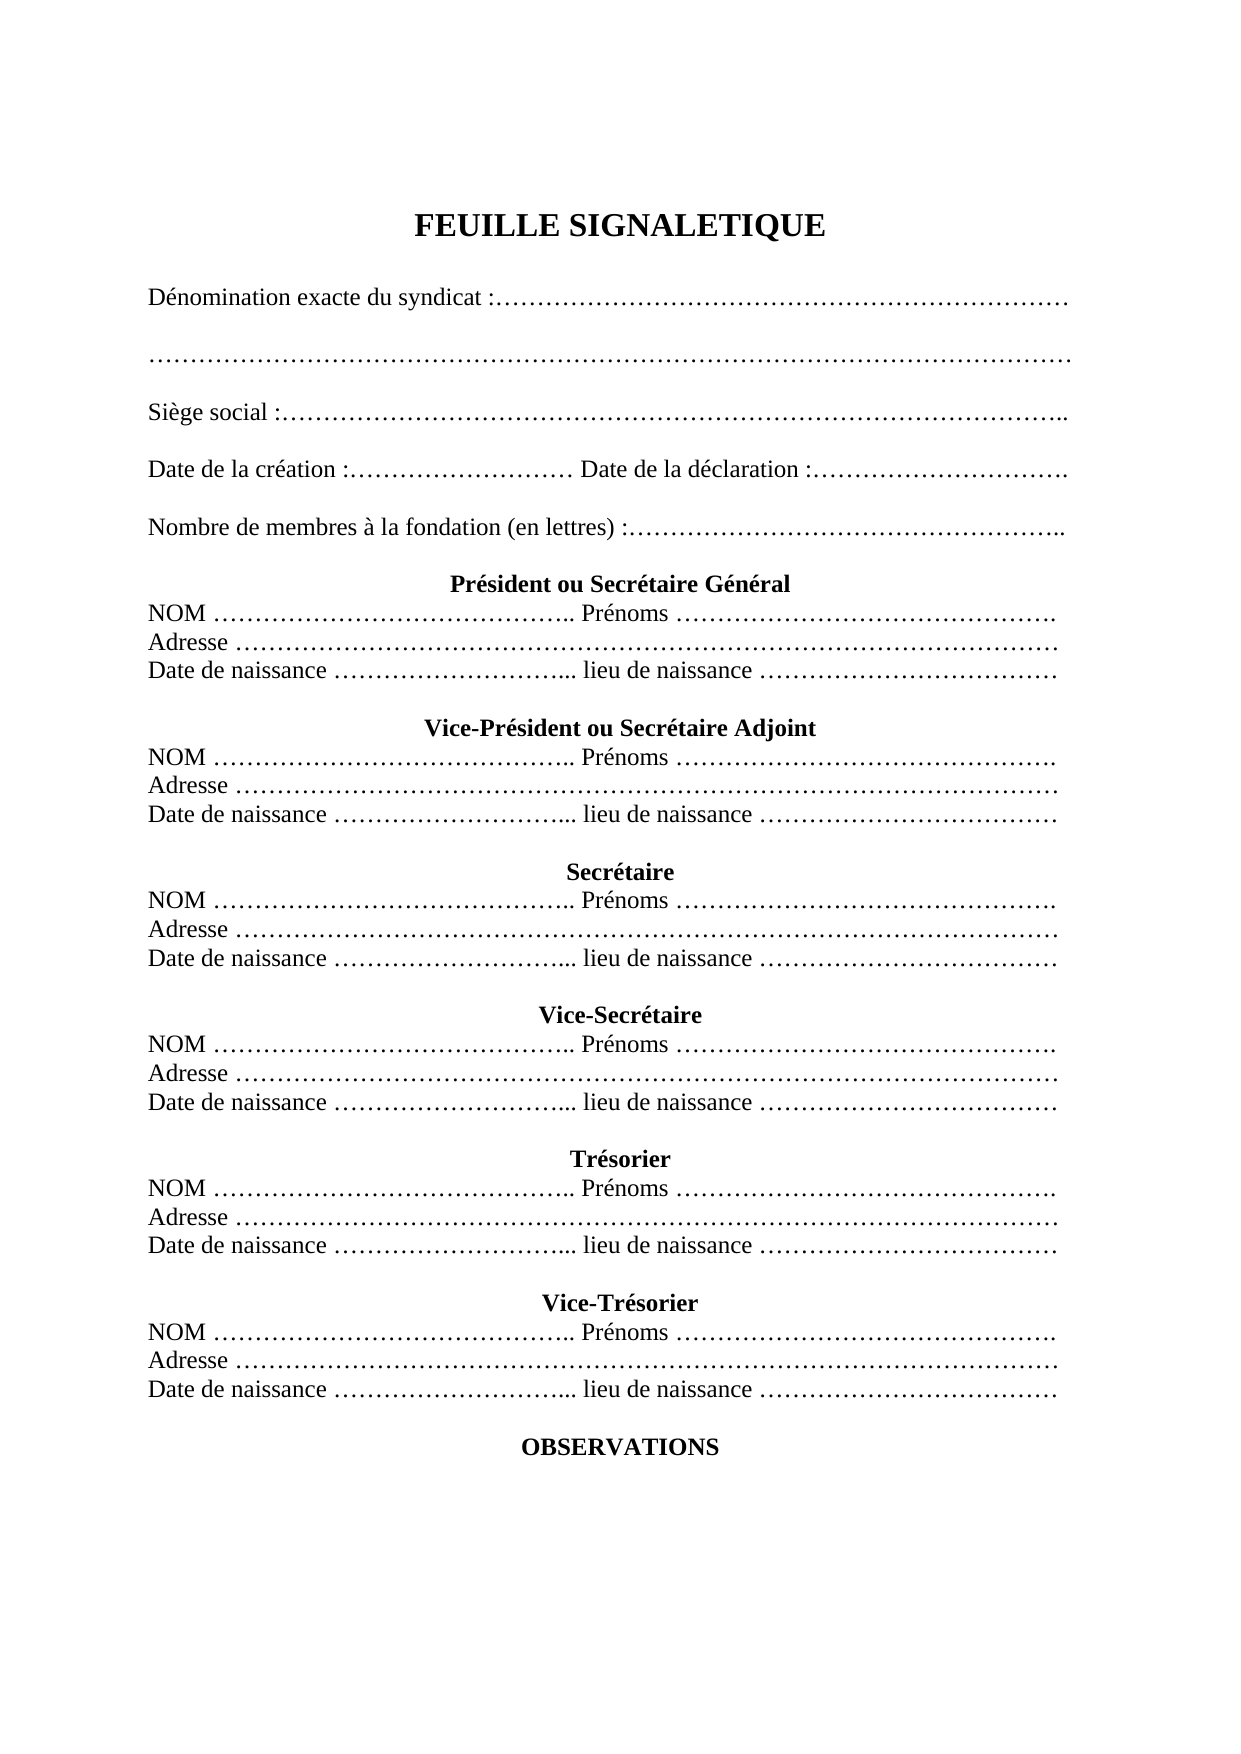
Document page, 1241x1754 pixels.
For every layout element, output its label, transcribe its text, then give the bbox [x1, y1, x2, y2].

text NOM …………………………………….. Prénoms ………………………………………. [148, 1173, 1093, 1202]
subtitle Secrétaire [148, 857, 1093, 886]
text Adresse ……………………………………………………………………………………… [148, 771, 1093, 799]
subtitle Vice-Trésorier [148, 1288, 1093, 1317]
text NOM …………………………………….. Prénoms ………………………………………. [148, 886, 1093, 914]
text Adresse ……………………………………………………………………………………… [148, 1202, 1093, 1231]
text NOM …………………………………….. Prénoms ………………………………………. [148, 742, 1093, 771]
text Date de la création :……………………… Date de la déclaration :…………………………. [148, 454, 1093, 483]
text Date de naissance ………………………... lieu de naissance ……………………………… [148, 1374, 1093, 1403]
text Dénomination exacte du syndicat :…………………………………………………………… [148, 282, 1093, 311]
text Adresse ……………………………………………………………………………………… [148, 1346, 1093, 1374]
text NOM …………………………………….. Prénoms ………………………………………. [148, 598, 1093, 627]
text NOM …………………………………….. Prénoms ………………………………………. [148, 1317, 1093, 1346]
text Nombre de membres à la fondation (en lettres) :…………………………………………….. [148, 512, 1093, 541]
text Date de naissance ………………………... lieu de naissance ……………………………… [148, 1087, 1093, 1116]
text Adresse ……………………………………………………………………………………… [148, 914, 1093, 943]
text NOM …………………………………….. Prénoms ………………………………………. [148, 1029, 1093, 1058]
subtitle OBSERVATIONS [148, 1432, 1093, 1461]
subtitle Vice-Président ou Secrétaire Adjoint [148, 713, 1093, 742]
text Date de naissance ………………………... lieu de naissance ……………………………… [148, 799, 1093, 828]
text Siège social :………………………………………………………………………………….. [148, 397, 1093, 426]
text Date de naissance ………………………... lieu de naissance ……………………………… [148, 1231, 1093, 1259]
subtitle Président ou Secrétaire Général [148, 569, 1093, 598]
text Adresse ……………………………………………………………………………………… [148, 1058, 1093, 1087]
text Date de naissance ………………………... lieu de naissance ……………………………… [148, 656, 1093, 684]
subtitle Trésorier [148, 1144, 1093, 1173]
text Adresse ……………………………………………………………………………………… [148, 627, 1093, 656]
subtitle FEUILLE SIGNALETIQUE [148, 205, 1093, 243]
subtitle Vice-Secrétaire [148, 1001, 1093, 1029]
text Date de naissance ………………………... lieu de naissance ……………………………… [148, 943, 1093, 972]
text ………………………………………………………………………………………………… [148, 339, 1093, 368]
